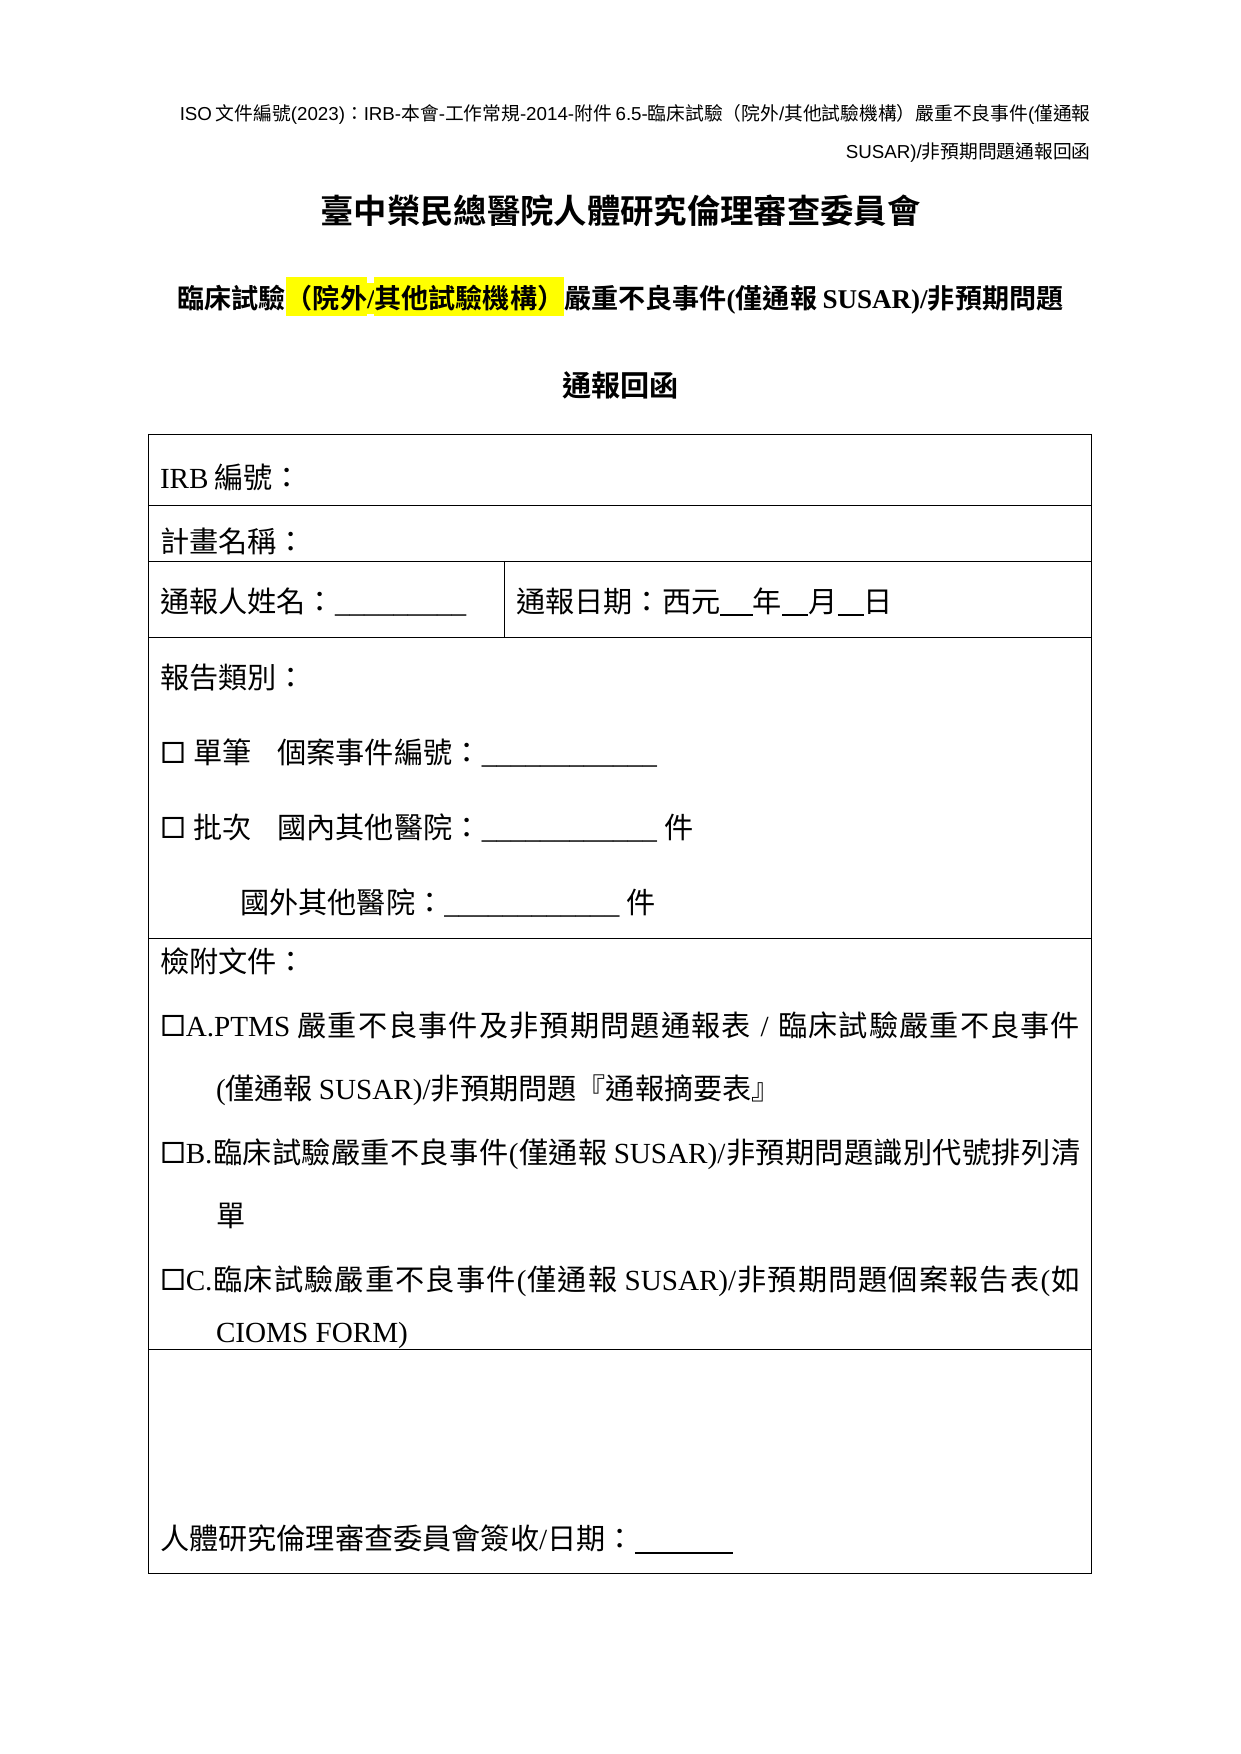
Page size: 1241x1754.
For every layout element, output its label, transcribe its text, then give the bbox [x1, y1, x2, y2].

table_cell 檢附文件： £A.PTMS嚴重不良事件及非預期問題通報表 / 臨床試驗嚴重不良事件(僅通報SUSAR)/非預期問題『通報摘要表』 £B.臨床試驗嚴重不良事件(僅通報SUSAR)/非預期問題識別代號排列清單 £C.臨床試驗嚴重不良事件(僅通報SUSAR)/非預期問題個案報告表(如CIOMS FORM) [149, 939, 1091, 1349]
table_cell 計畫名稱： [149, 506, 1091, 561]
table_cell 通報人姓名：_________ [149, 562, 504, 637]
table_cell 報告類別： £ 單筆 個案事件編號：____________ £ 批次 國內其他醫院：____________ 件 國外其他醫院：____________ 件 [149, 638, 1091, 938]
text 臨床試驗（院外/其他試驗機構）嚴重不良事件(僅通報SUSAR)/非預期問題 [150, 259, 1090, 334]
table_cell 通報日期：西元 年 月 日 [505, 562, 1091, 637]
table_header IRB編號： [149, 435, 1091, 505]
table_cell 人體研究倫理審查委員會簽收/日期： [149, 1350, 1091, 1573]
text 臺中榮民總醫院人體研究倫理審查委員會 [150, 171, 1090, 246]
text 通報回函 [150, 346, 1090, 421]
